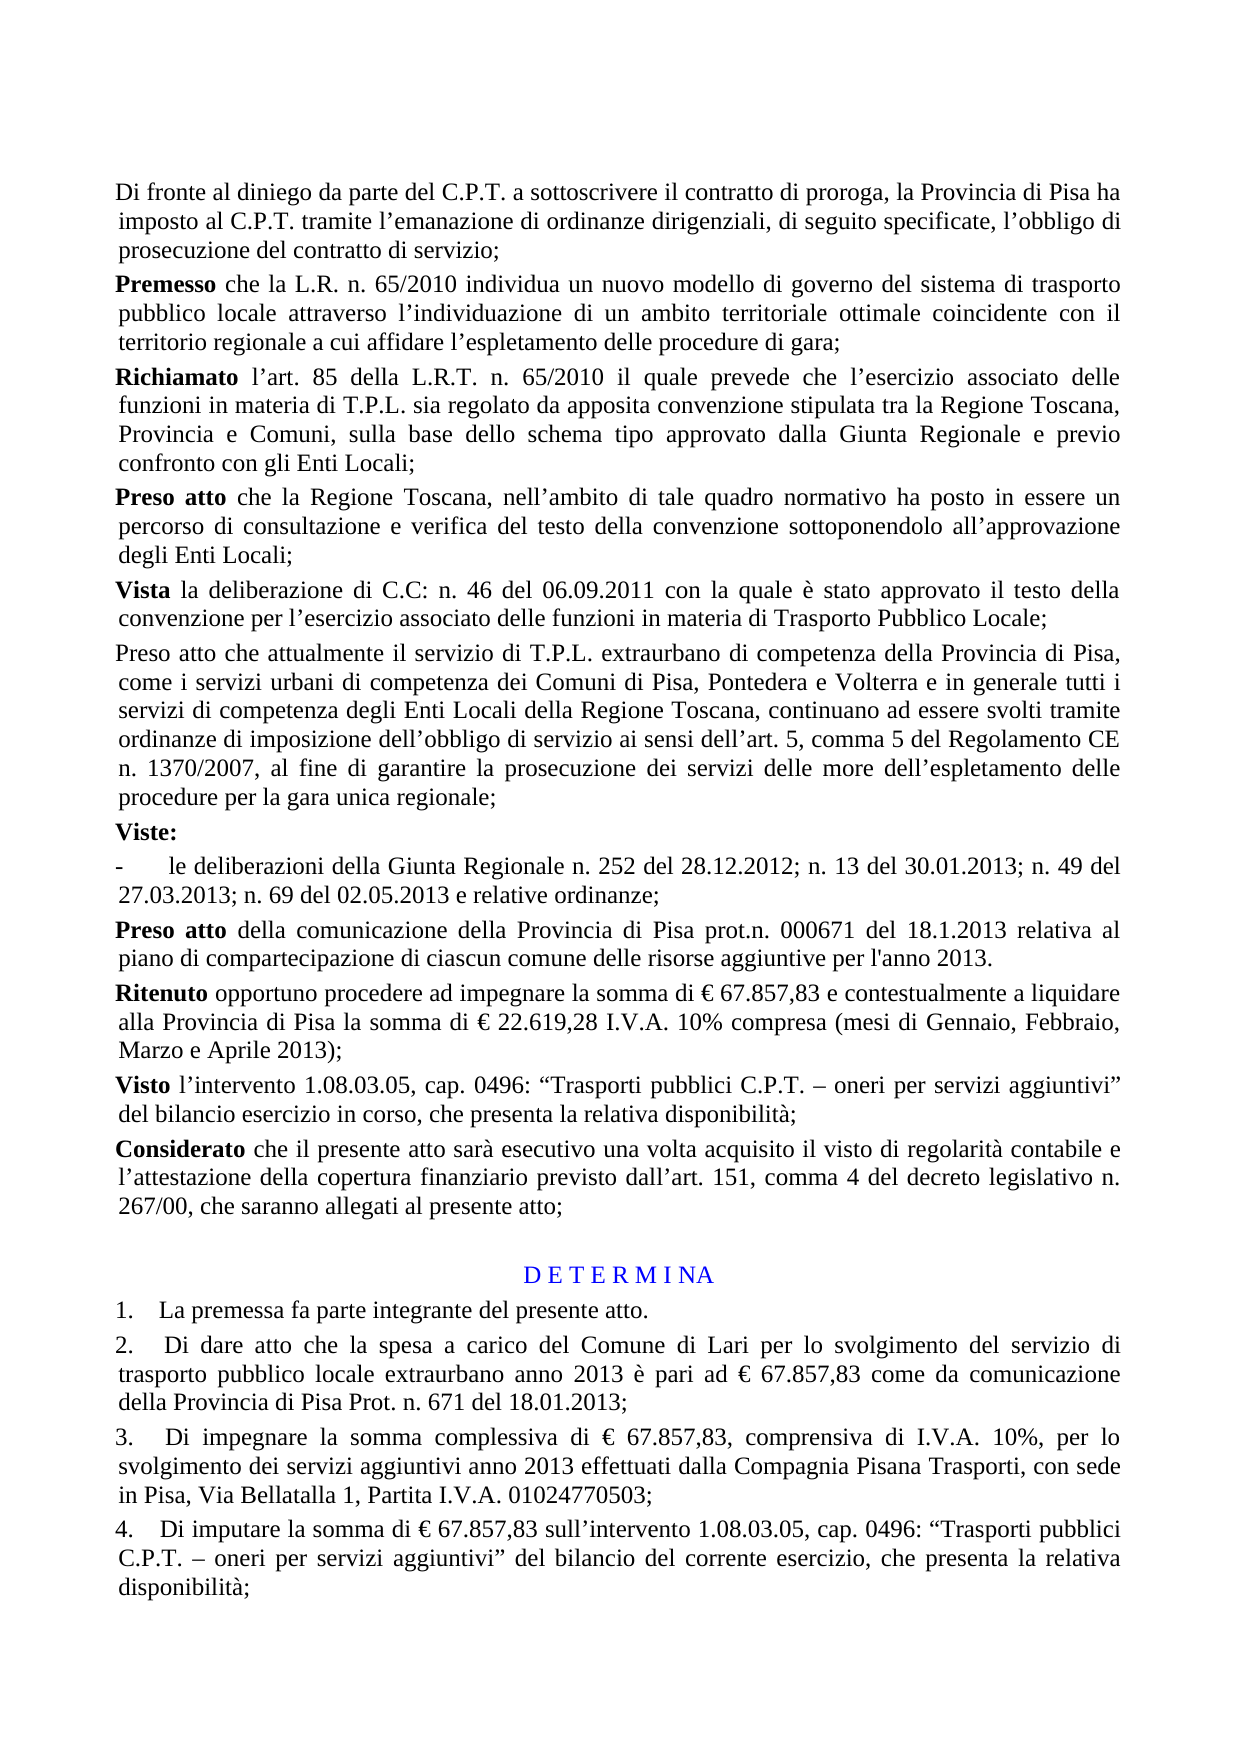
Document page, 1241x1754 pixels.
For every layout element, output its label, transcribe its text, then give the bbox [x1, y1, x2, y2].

text Visto l’intervento 1.08.03.05, cap. 0496: “Trasporti pubblici C.P.T. – oneri per servizi aggiuntivi” del bilancio esercizio in corso, che presenta la relativa disponibilità; [115, 1070, 1122, 1128]
text Preso atto della comunicazione della Provincia di Pisa prot.n. 000671 del 18.1.2013 relativa al piano di compartecipazione di ciascun comune delle risorse aggiuntive per l'anno 2013. [115, 915, 1122, 972]
text Viste: [115, 817, 1122, 845]
text Premesso che la L.R. n. 65/2010 individua un nuovo modello di governo del sistema di trasporto pubblico locale attraverso l’individuazione di un ambito territoriale ottimale coincidente con il territorio regionale a cui affidare l’espletamento delle procedure di gara; [115, 269, 1122, 356]
text 1. La premessa fa parte integrante del presente atto. [115, 1295, 1122, 1324]
text Richiamato l’art. 85 della L.R.T. n. 65/2010 il quale prevede che l’esercizio associato delle funzioni in materia di T.P.L. sia regolato da apposita convenzione stipulata tra la Regione Toscana, Provincia e Comuni, sulla base dello schema tipo approvato dalla Giunta Regionale e previo confronto con gli Enti Locali; [115, 362, 1122, 477]
text Considerato che il presente atto sarà esecutivo una volta acquisito il visto di regolarità contabile e l’attestazione della copertura finanziario previsto dall’art. 151, comma 4 del decreto legislativo n. 267/00, che saranno allegati al presente atto; [115, 1134, 1122, 1220]
subtitle D E T E R M I NA [115, 1261, 1122, 1289]
text Preso atto che la Regione Toscana, nell’ambito di tale quadro normativo ha posto in essere un percorso di consultazione e verifica del testo della convenzione sottoponendolo all’approvazione degli Enti Locali; [115, 482, 1122, 569]
text 3. Di impegnare la somma complessiva di € 67.857,83, comprensiva di I.V.A. 10%, per lo svolgimento dei servizi aggiuntivi anno 2013 effettuati dalla Compagnia Pisana Trasporti, con sede in Pisa, Via Bellatalla 1, Partita I.V.A. 01024770503; [115, 1422, 1122, 1508]
text - le deliberazioni della Giunta Regionale n. 252 del 28.12.2012; n. 13 del 30.01.2013; n. 49 del 27.03.2013; n. 69 del 02.05.2013 e relative ordinanze; [115, 851, 1122, 909]
text Di fronte al diniego da parte del C.P.T. a sottoscrivere il contratto di proroga, la Provincia di Pisa ha imposto al C.P.T. tramite l’emanazione di ordinanze dirigenziali, di seguito specificate, l’obbligo di prosecuzione del contratto di servizio; [115, 177, 1122, 263]
text Ritenuto opportuno procedere ad impegnare la somma di € 67.857,83 e contestualmente a liquidare alla Provincia di Pisa la somma di € 22.619,28 I.V.A. 10% compresa (mesi di Gennaio, Febbraio, Marzo e Aprile 2013); [115, 978, 1122, 1064]
text 2. Di dare atto che la spesa a carico del Comune di Lari per lo svolgimento del servizio di trasporto pubblico locale extraurbano anno 2013 è pari ad € 67.857,83 come da comunicazione della Provincia di Pisa Prot. n. 671 del 18.01.2013; [115, 1330, 1122, 1416]
text Preso atto che attualmente il servizio di T.P.L. extraurbano di competenza della Provincia di Pisa, come i servizi urbani di competenza dei Comuni di Pisa, Pontedera e Volterra e in generale tutti i servizi di competenza degli Enti Locali della Regione Toscana, continuano ad essere svolti tramite ordinanze di imposizione dell’obbligo di servizio ai sensi dell’art. 5, comma 5 del Regolamento CE n. 1370/2007, al fine di garantire la prosecuzione dei servizi delle more dell’espletamento delle procedure per la gara unica regionale; [115, 638, 1122, 811]
text 4. Di imputare la somma di € 67.857,83 sull’intervento 1.08.03.05, cap. 0496: “Trasporti pubblici C.P.T. – oneri per servizi aggiuntivi” del bilancio del corrente esercizio, che presenta la relativa disponibilità; [115, 1514, 1122, 1601]
text Vista la deliberazione di C.C: n. 46 del 06.09.2011 con la quale è stato approvato il testo della convenzione per l’esercizio associato delle funzioni in materia di Trasporto Pubblico Locale; [115, 575, 1122, 632]
